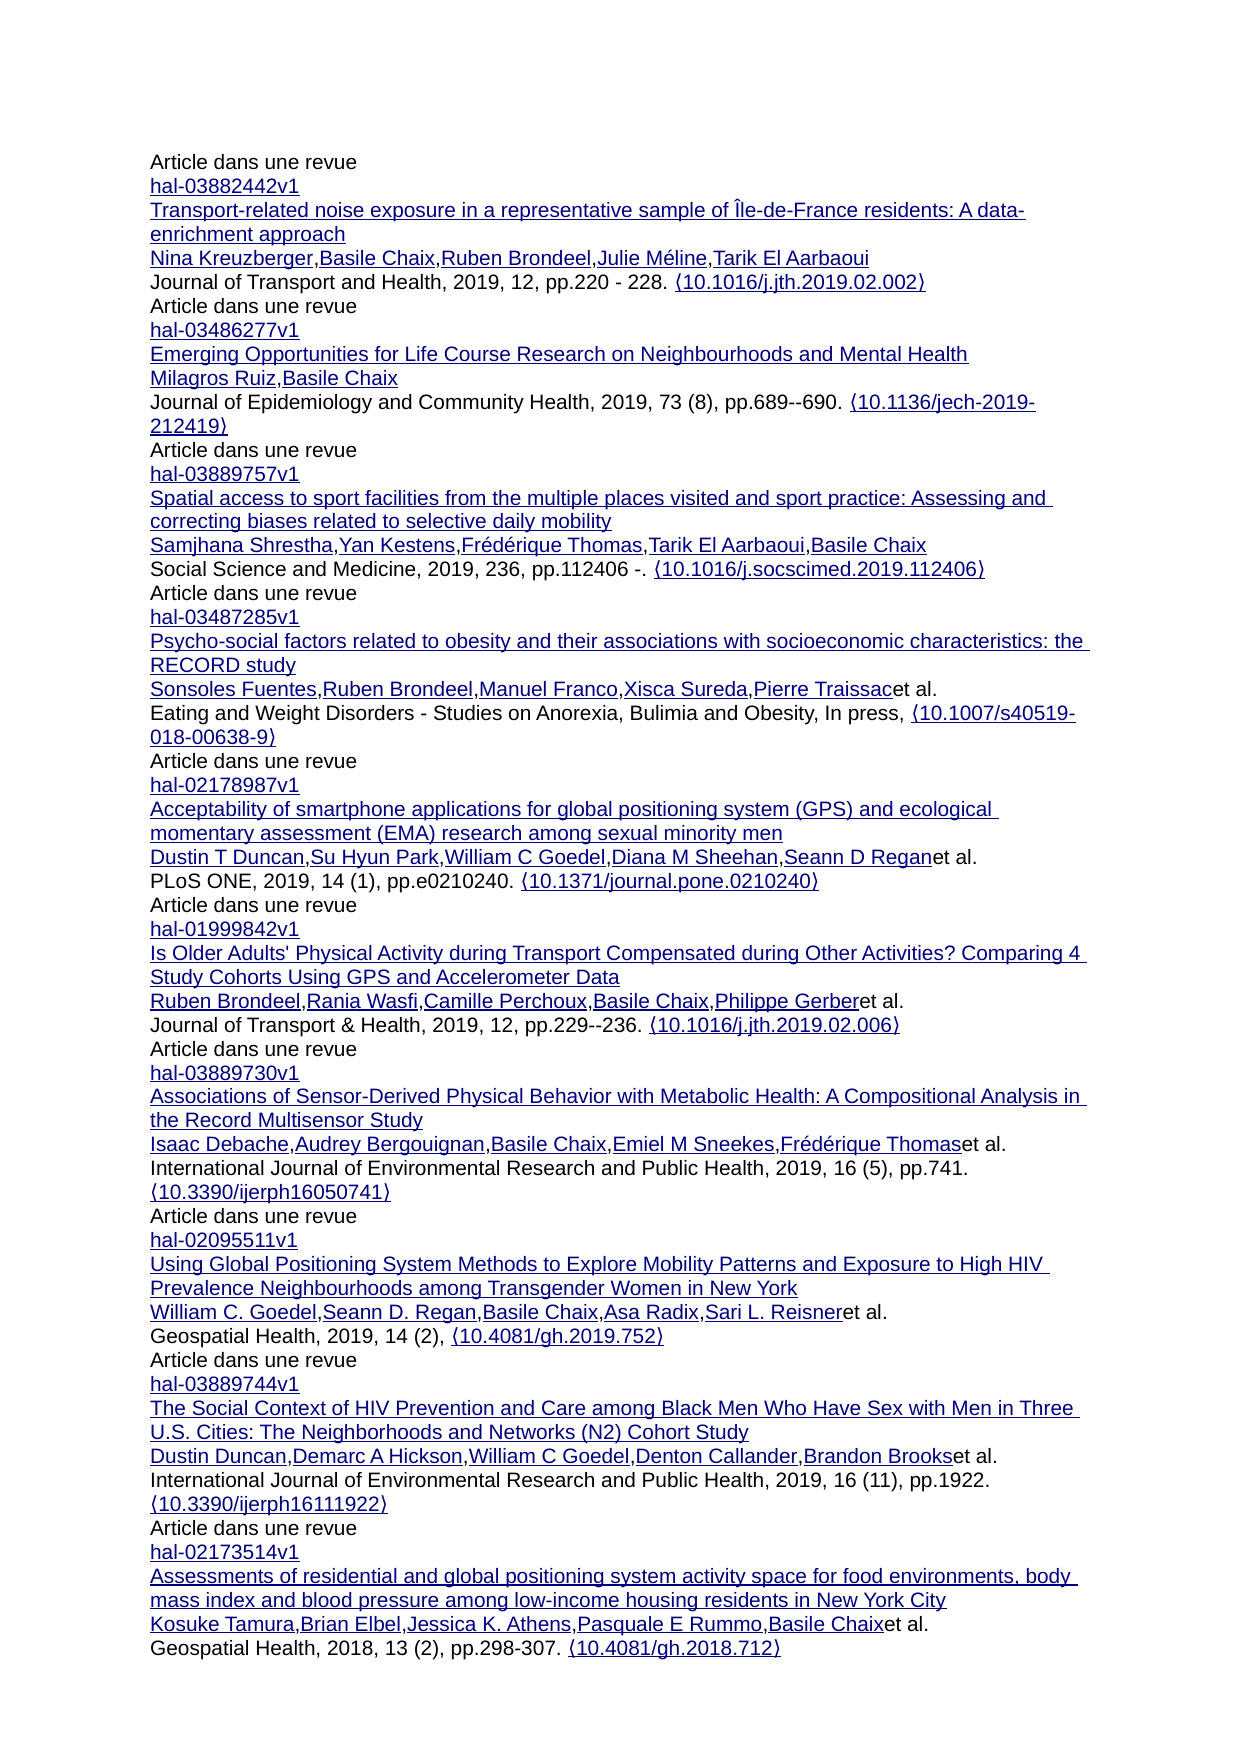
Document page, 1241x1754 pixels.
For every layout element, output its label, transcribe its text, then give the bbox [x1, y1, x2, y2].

table_cell Transport-related noise exposure in a representative sample of Île-de-France residents: A data-enrichment approach Nina Kreuzberger,Basile Chaix,Ruben Brondeel,Julie Méline,Tarik El Aarbaoui Journal of Transport and Health, 2019, 12, pp.220 - 228. ⟨10.1016/j.jth.2019.02.002⟩ Article dans une revue hal-03486277v1 [150, 198, 1090, 342]
table_cell Associations of Sensor-Derived Physical Behavior with Metabolic Health: A Compositional Analysis in the Record Multisensor Study Isaac Debache,Audrey Bergouignan,Basile Chaix,Emiel M Sneekes,Frédérique Thomaset al. International Journal of Environmental Research and Public Health, 2019, 16 (5), pp.741. ⟨10.3390/ijerph16050741⟩ Article dans une revue hal-02095511v1 [150, 1084, 1090, 1252]
table_cell Spatial access to sport facilities from the multiple places visited and sport practice: Assessing and correcting biases related to selective daily mobility Samjhana Shrestha,Yan Kestens,Frédérique Thomas,Tarik El Aarbaoui,Basile Chaix Social Science and Medicine, 2019, 236, pp.112406 -. ⟨10.1016/j.socscimed.2019.112406⟩ Article dans une revue hal-03487285v1 [150, 485, 1090, 629]
table_cell Using Global Positioning System Methods to Explore Mobility Patterns and Exposure to High HIV Prevalence Neighbourhoods among Transgender Women in New York William C. Goedel,Seann D. Regan,Basile Chaix,Asa Radix,Sari L. Reisneret al. Geospatial Health, 2019, 14 (2), ⟨10.4081/gh.2019.752⟩ Article dans une revue hal-03889744v1 [150, 1252, 1090, 1396]
table_cell Assessments of residential and global positioning system activity space for food environments, body mass index and blood pressure among low-income housing residents in New York City Kosuke Tamura,Brian Elbel,Jessica K. Athens,Pasquale E Rummo,Basile Chaixet al. Geospatial Health, 2018, 13 (2), pp.298-307. ⟨10.4081/gh.2018.712⟩ [150, 1564, 1090, 1659]
table_cell Article dans une revue hal-03882442v1 [150, 150, 1090, 198]
table_cell Psycho-social factors related to obesity and their associations with socioeconomic characteristics: the [150, 629, 1090, 650]
table_cell RECORD study Sonsoles Fuentes,Ruben Brondeel,Manuel Franco,Xisca Sureda,Pierre Traissacet al. Eating and Weight Disorders - Studies on Anorexia, Bulimia and Obesity, In press, ⟨10.1007/s40519-018-00638-9⟩ Article dans une revue hal-02178987v1 [150, 651, 1090, 797]
table_cell The Social Context of HIV Prevention and Care among Black Men Who Have Sex with Men in Three U.S. Cities: The Neighborhoods and Networks (N2) Cohort Study Dustin Duncan,Demarc A Hickson,William C Goedel,Denton Callander,Brandon Brookset al. International Journal of Environmental Research and Public Health, 2019, 16 (11), pp.1922. ⟨10.3390/ijerph16111922⟩ Article dans une revue hal-02173514v1 [150, 1396, 1090, 1563]
table_cell Acceptability of smartphone applications for global positioning system (GPS) and ecological momentary assessment (EMA) research among sexual minority men Dustin T Duncan,Su Hyun Park,William C Goedel,Diana M Sheehan,Seann D Reganet al. PLoS ONE, 2019, 14 (1), pp.e0210240. ⟨10.1371/journal.pone.0210240⟩ Article dans une revue hal-01999842v1 [150, 797, 1090, 941]
table_cell Emerging Opportunities for Life Course Research on Neighbourhoods and Mental Health Milagros Ruiz,Basile Chaix Journal of Epidemiology and Community Health, 2019, 73 (8), pp.689--690. ⟨10.1136/jech-2019-212419⟩ Article dans une revue hal-03889757v1 [150, 342, 1090, 485]
table_cell Is Older Adults' Physical Activity during Transport Compensated during Other Activities? Comparing 4 Study Cohorts Using GPS and Accelerometer Data Ruben Brondeel,Rania Wasfi,Camille Perchoux,Basile Chaix,Philippe Gerberet al. Journal of Transport & Health, 2019, 12, pp.229--236. ⟨10.1016/j.jth.2019.02.006⟩ Article dans une revue hal-03889730v1 [150, 941, 1090, 1084]
